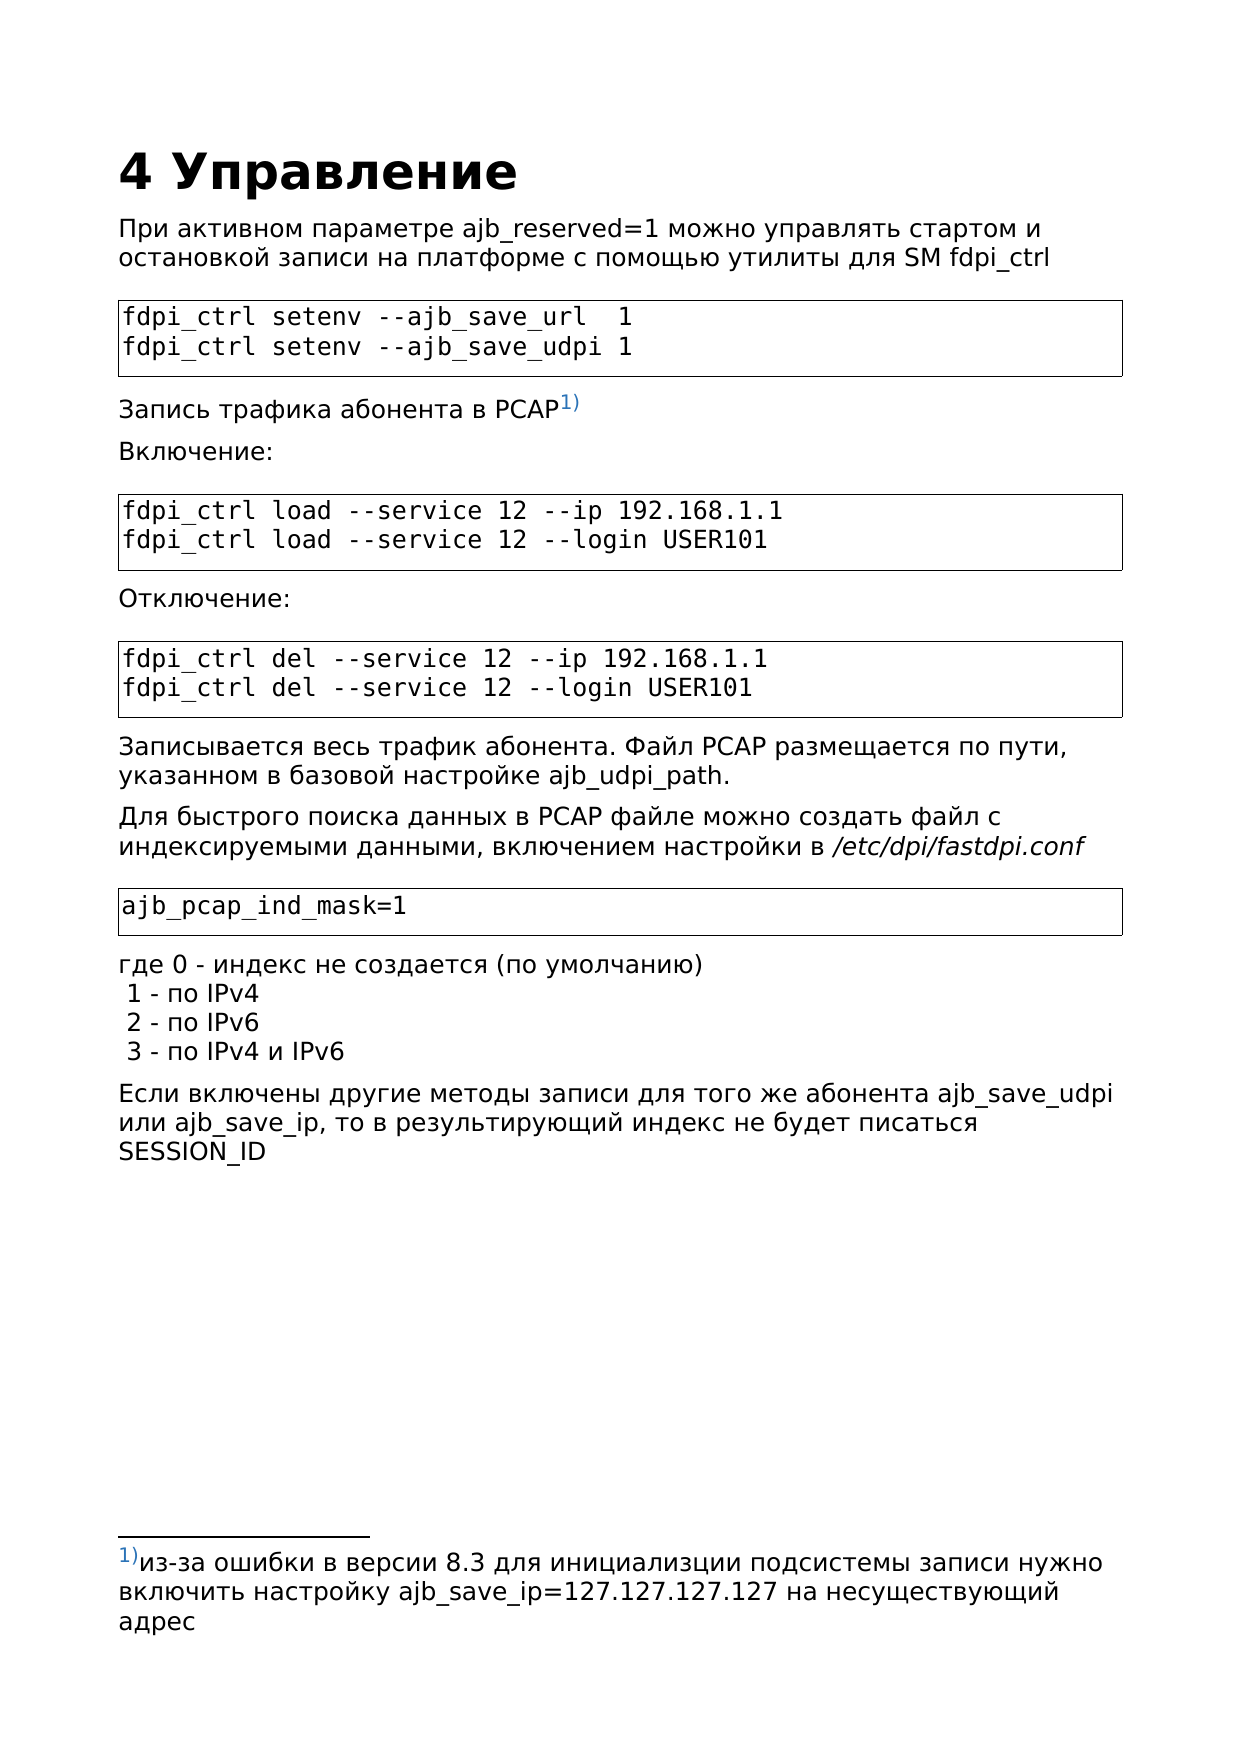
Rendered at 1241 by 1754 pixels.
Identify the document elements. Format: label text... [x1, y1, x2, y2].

text При активном параметре ajb_reserved=1 можно управлять стартом и остановкой записи на платформе с помощью утилиты для SM fdpi_ctrl [118, 214, 1122, 272]
table_header fdpi_ctrl load --service 12 --ip 192.168.1.1 fdpi_ctrl load --service 12 --login USER101 [119, 495, 1122, 569]
text из-за ошибки в версии 8.3 для инициализции подсистемы записи нужно включить настройку ajb_save_ip=127.127.127.127 на несуществующий адрес [118, 1543, 1122, 1636]
text Отключение: [118, 584, 1122, 613]
text Включение: [118, 437, 1122, 466]
table_header fdpi_ctrl del --service 12 --ip 192.168.1.1 fdpi_ctrl del --service 12 --login USER101 [119, 642, 1122, 717]
text Если включены другие методы записи для того же абонента ajb_save_udpi или ajb_save_ip, то в результирующий индекс не будет писаться SESSION_ID [118, 1079, 1122, 1167]
table_header fdpi_ctrl setenv --ajb_save_url 1 fdpi_ctrl setenv --ajb_save_udpi 1 [119, 301, 1122, 376]
text Записывается весь трафик абонента. Файл PCAP размещается по пути, указанном в базовой настройке ajb_udpi_path. [118, 732, 1122, 790]
table_header ajb_pcap_ind_mask=1 [119, 889, 1122, 935]
text Запись трафика абонента в PCAP [118, 390, 1122, 424]
subtitle 4 Управление [118, 143, 1122, 201]
text где 0 - индекс не создается (по умолчанию) 1 - по IPv4 2 - по IPv6 3 - по IPv4 и IPv6 [118, 950, 1122, 1067]
text Для быстрого поиска данных в PCAP файле можно создать файл с индексируемыми данными, включением настройки в /etc/dpi/fastdpi.conf [118, 803, 1122, 861]
